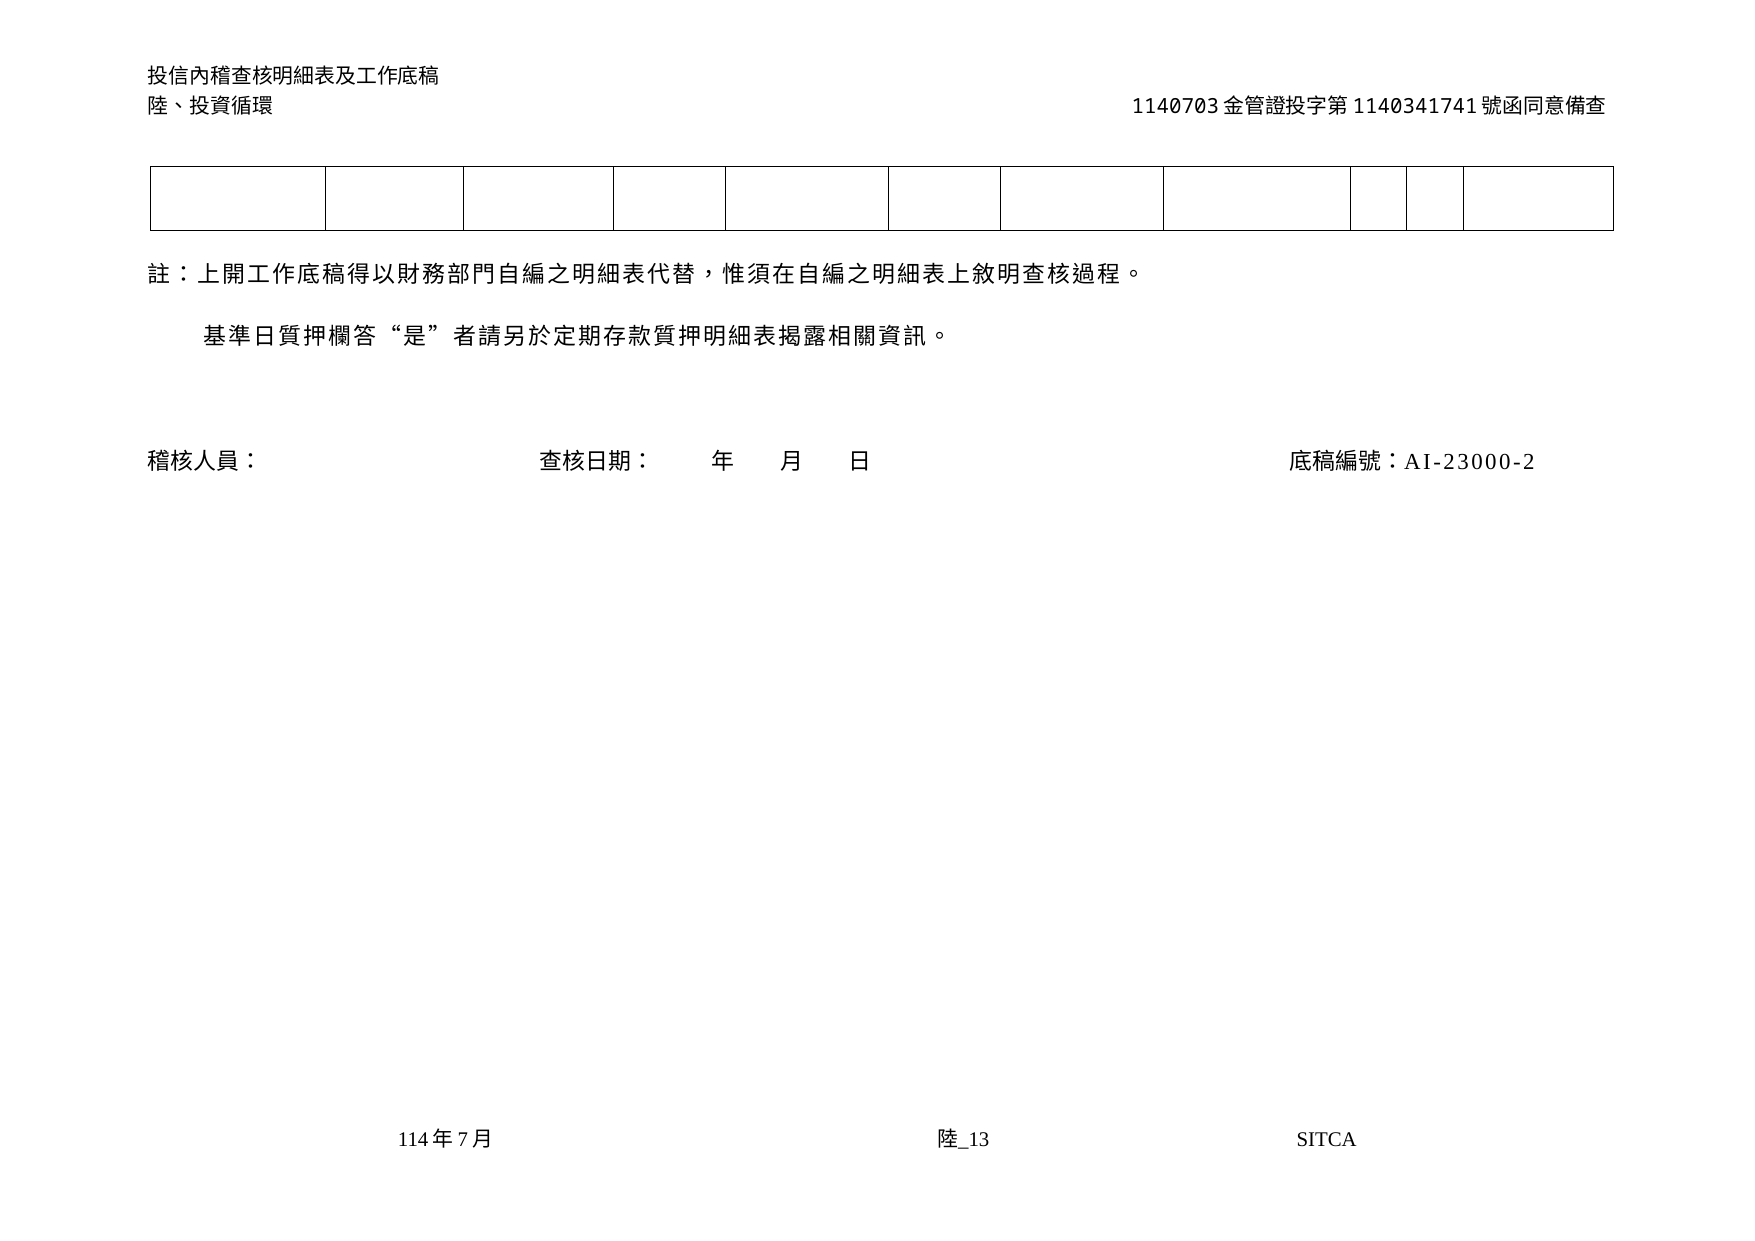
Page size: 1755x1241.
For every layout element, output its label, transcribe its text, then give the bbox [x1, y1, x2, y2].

table_cell [1351, 167, 1406, 230]
table_cell [326, 167, 463, 230]
table_cell [151, 167, 325, 230]
table_cell [889, 167, 1000, 230]
table_cell [726, 167, 888, 230]
table_cell [464, 167, 613, 230]
table_cell [1001, 167, 1163, 230]
text 稽核人員： 查核日期： 年 月 日 底稿編號：AI-23000-2 [89, 418, 1606, 481]
table_cell [1164, 167, 1350, 230]
text 基準日質押欄答“是”者請另於定期存款質押明細表揭露相關資訊。 [89, 293, 1606, 356]
table_cell [1464, 167, 1613, 230]
table_cell [1407, 167, 1463, 230]
table_cell [614, 167, 725, 230]
text 註：上開工作底稿得以財務部門自編之明細表代替，惟須在自編之明細表上敘明查核過程。 [35, 231, 1606, 293]
